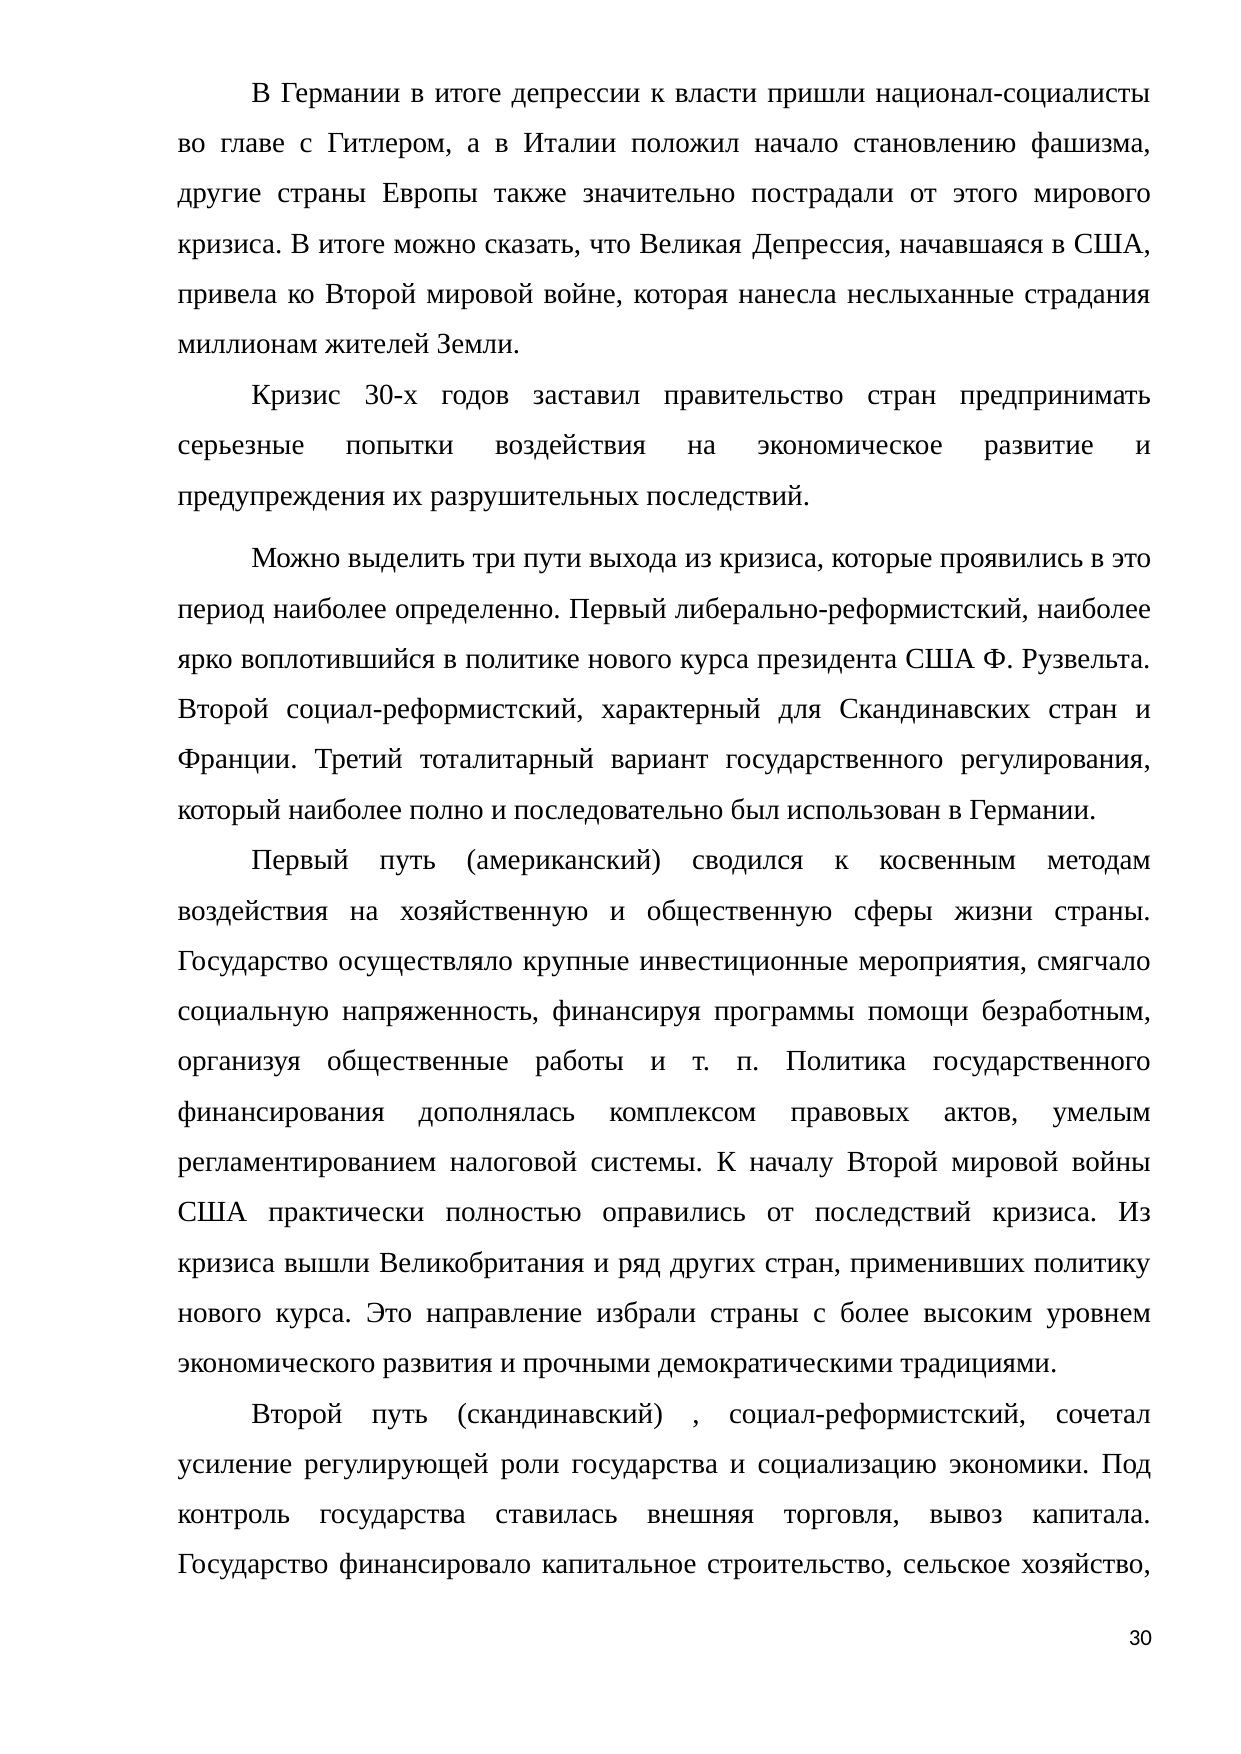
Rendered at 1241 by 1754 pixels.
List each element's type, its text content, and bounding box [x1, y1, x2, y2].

text Можно выделить три пути выхода из кризиса, которые проявились в это период наиболее определенно. Первый либерально-реформистский, наиболее ярко воплотившийся в политике нового курса президента США Ф. Рузвельта. Второй социал-реформистский, характерный для Скандинавских стран и Франции. Третий тоталитарный вариант государственного регулирования, который наиболее полно и последовательно был использован в Германии. [177, 540, 1152, 826]
text В Германии в итоге депрессии к власти пришли национал-социалисты во главе с Гитлером, а в Италии положил начало становлению фашизма, другие страны Европы также значительно пострадали от этого мирового кризиса. В итоге можно сказать, что Великая Депрессия, начавшаяся в США, привела ко Второй мировой войне, которая нанесла неслыханные страдания миллионам жителей Земли. [177, 75, 1152, 360]
text Второй путь (скандинавский) , социал-реформистский, сочетал усиление регулирующей роли государства и социализацию экономики. Под контроль государства ставилась внешняя торговля, вывоз капитала. Государство финансировало капитальное строительство, сельское хозяйство, [177, 1396, 1152, 1580]
text Первый путь (американский) сводился к косвенным методам воздействия на хозяйственную и общественную сферы жизни страны. Государство осуществляло крупные инвестиционные мероприятия, смягчало социальную напряженность, финансируя программы помощи безработным, организуя общественные работы и т. п. Политика государственного финансирования дополнялась комплексом правовых актов, умелым регламентированием налоговой системы. К началу Второй мировой войны США практически полностью оправились от последствий кризиса. Из кризиса вышли Великобритания и ряд других стран, применивших политику нового курса. Это направление избрали страны с более высоким уровнем экономического развития и прочными демократическими традициями. [177, 842, 1152, 1379]
text Кризис 30-х годов заставил правительство стран предпринимать серьезные попытки воздействия на экономическое развитие и предупреждения их разрушительных последствий. [177, 377, 1152, 511]
